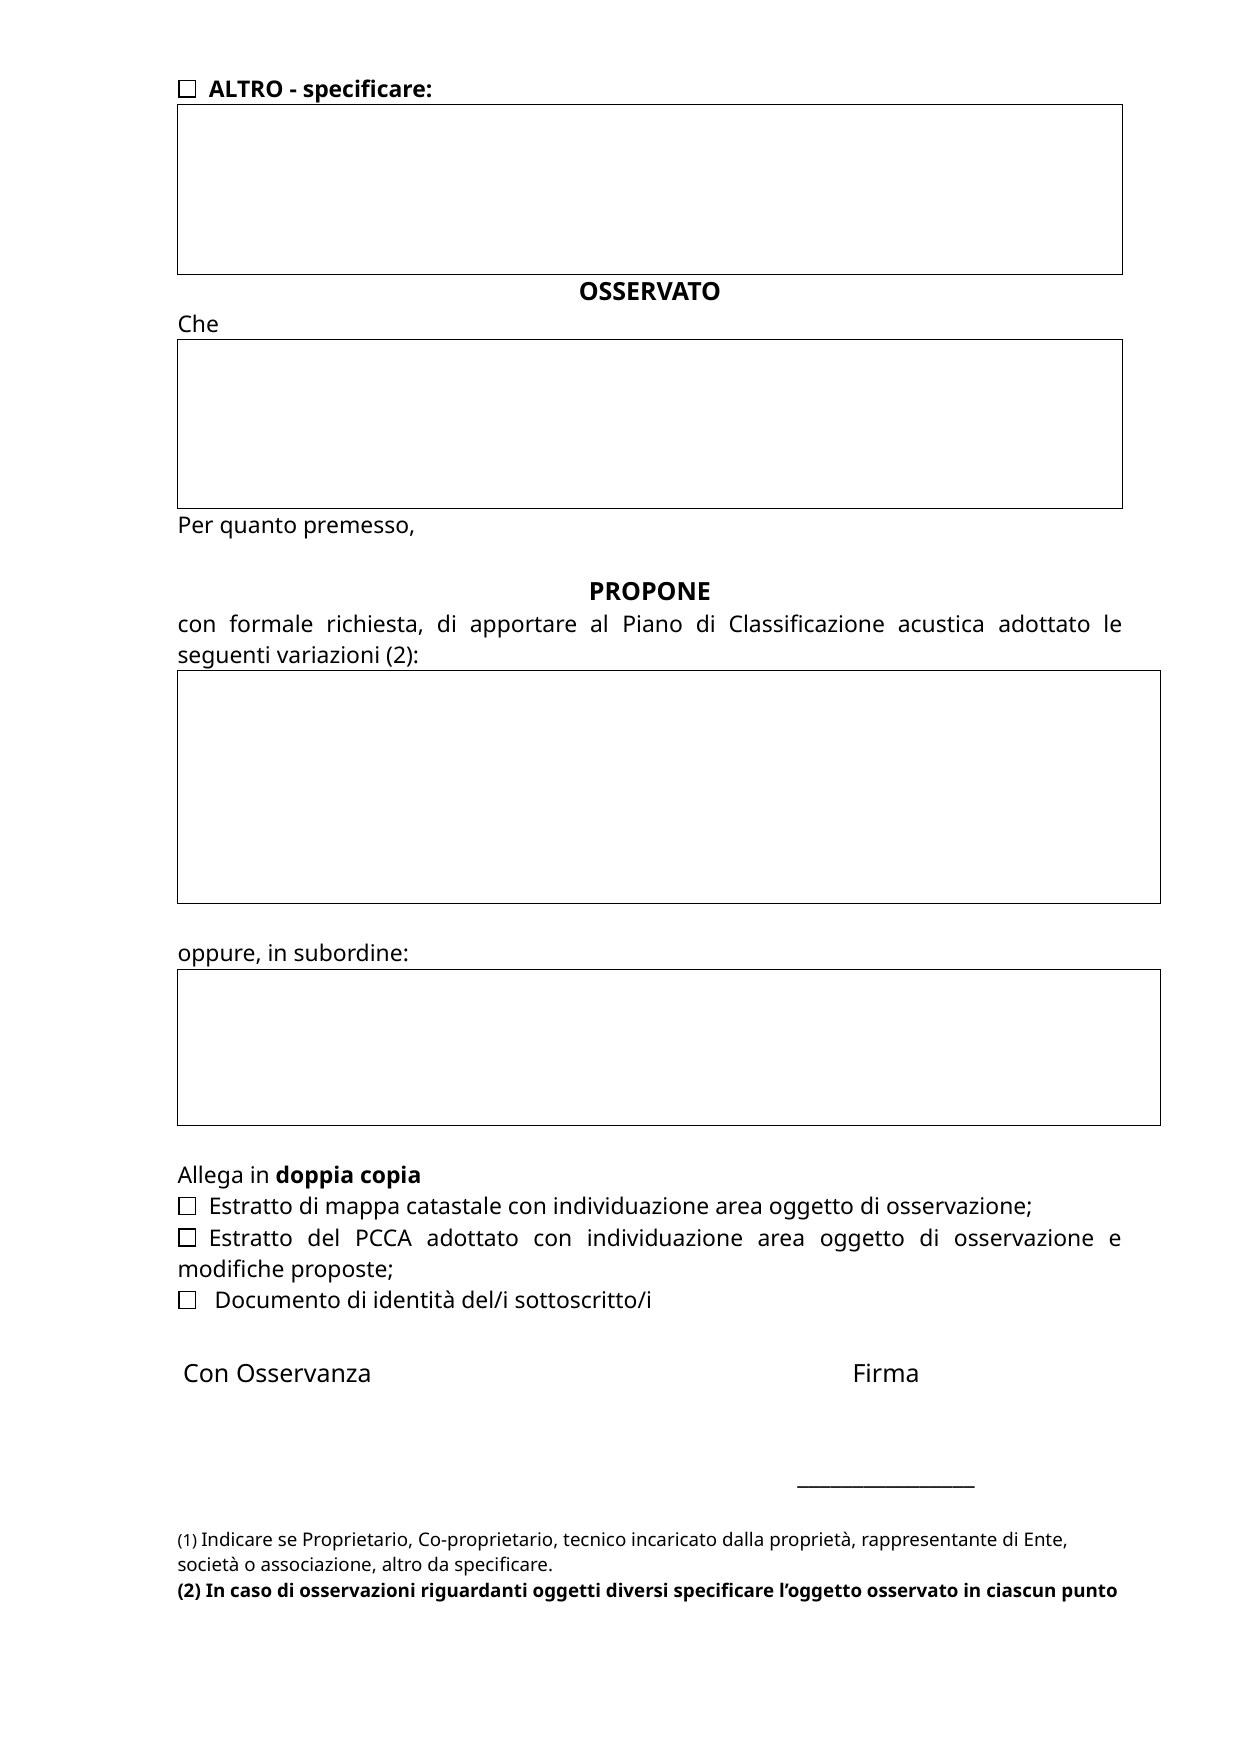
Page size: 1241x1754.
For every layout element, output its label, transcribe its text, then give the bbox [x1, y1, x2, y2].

text Allega in doppia copia [177, 1159, 1122, 1190]
table_header Con Osservanza [177, 1350, 649, 1497]
text Documento di identità del/i sottoscritto/i [209, 1284, 1122, 1316]
subtitle PROPONE [177, 574, 1122, 608]
text oppure, in subordine: [177, 937, 1122, 969]
text Estratto del PCCA adottato con individuazione area oggetto di osservazione e modifiche proposte; [177, 1222, 1122, 1284]
text ALTRO - specificare: [209, 73, 1122, 104]
text Estratto di mappa catastale con individuazione area oggetto di osservazione; [209, 1190, 1122, 1222]
table_header Firma ________________ [650, 1350, 1122, 1497]
subtitle OSSERVATO [177, 275, 1122, 308]
text (2) In caso di osservazioni riguardanti oggetti diversi specificare l’oggetto osservato in ciascun punto [177, 1577, 1122, 1602]
text (1) Indicare se Proprietario, Co-proprietario, tecnico incaricato dalla proprietà, rappresentante di Ente, società o associazione, altro da specificare. [177, 1526, 1122, 1577]
text con formale richiesta, di apportare al Piano di Classificazione acustica adottato le seguenti variazioni (2): [177, 608, 1122, 670]
text Per quanto premesso, [177, 509, 1122, 540]
text Che [177, 308, 1122, 339]
